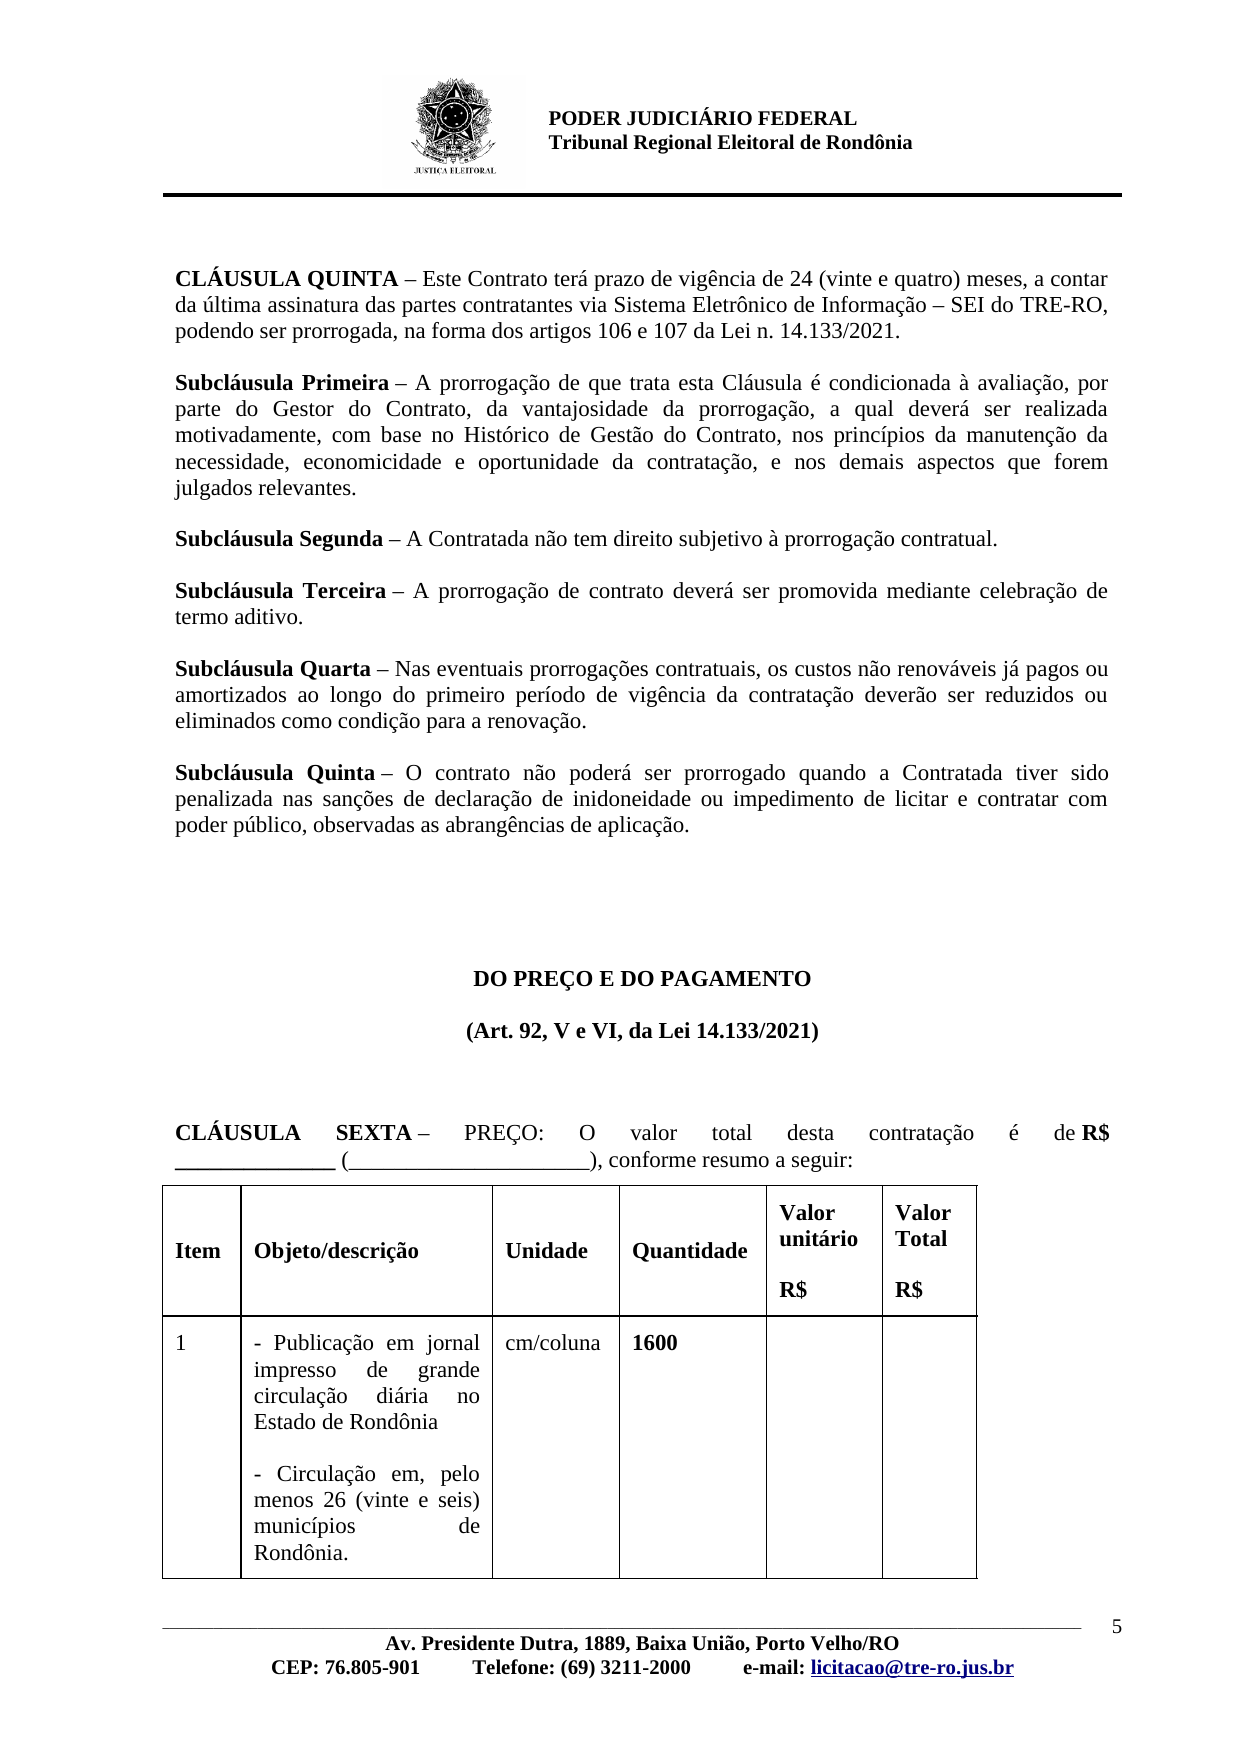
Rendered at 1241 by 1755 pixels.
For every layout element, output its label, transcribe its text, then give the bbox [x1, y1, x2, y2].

text Subcláusula Quarta – Nas eventuais prorrogações contratuais, os custos não renováveis já pagos ou amortizados ao longo do primeiro período de vigência da contratação deverão ser reduzidos ou eliminados como condição para a renovação. [175, 654, 1110, 734]
table_header Objeto/descrição [242, 1186, 492, 1315]
table_cell cm/coluna [493, 1317, 619, 1578]
text Subcláusula Terceira – A prorrogação de contrato deverá ser promovida mediante celebração de termo aditivo. [175, 577, 1110, 629]
text DO PREÇO E DO PAGAMENTO [175, 965, 1110, 992]
table_header Unidade [493, 1186, 619, 1315]
text (Art. 92, V e VI, da Lei 14.133/2021) [175, 1017, 1110, 1043]
text CLÁUSULA QUINTA – Este Contrato terá prazo de vigência de 24 (vinte e quatro) meses, a contar da última assinatura das partes contratantes via Sistema Eletrônico de Informação – SEI do TRE-RO, podendo ser prorrogada, na forma dos artigos 106 e 107 da Lei n. 14.133/2021. [175, 265, 1110, 344]
table_cell [883, 1317, 976, 1578]
table_header Valor unitário R$ [767, 1186, 882, 1315]
text CLÁUSULA SEXTA – PREÇO: O valor total desta contratação é de R$ ______________ (_____________________), conforme resumo a seguir: [175, 1119, 1110, 1172]
table_header Quantidade [620, 1186, 766, 1315]
table_cell 1 [163, 1317, 240, 1578]
table_cell 1600 [620, 1317, 766, 1578]
table_cell [767, 1317, 882, 1578]
text Subcláusula Segunda – A Contratada não tem direito subjetivo à prorrogação contratual. [175, 526, 1110, 552]
table_header Valor Total R$ [883, 1186, 976, 1315]
table_header Item [163, 1186, 240, 1315]
text Subcláusula Quinta – O contrato não poderá ser prorrogado quando a Contratada tiver sido penalizada nas sanções de declaração de inidoneidade ou impedimento de licitar e contratar com poder público, observadas as abrangências de aplicação. [175, 759, 1110, 838]
text Subcláusula Primeira – A prorrogação de que trata esta Cláusula é condicionada à avaliação, por parte do Gestor do Contrato, da vantajosidade da prorrogação, a qual deverá ser realizada motivadamente, com base no Histórico de Gestão do Contrato, nos princípios da manutenção da necessidade, economicidade e oportunidade da contratação, e nos demais aspectos que forem julgados relevantes. [175, 369, 1110, 501]
table_cell - Publicação em jornal impresso de grande circulação diária no Estado de Rondônia - Circulação em, pelo menos 26 (vinte e seis) municípios de Rondônia. [242, 1317, 492, 1578]
